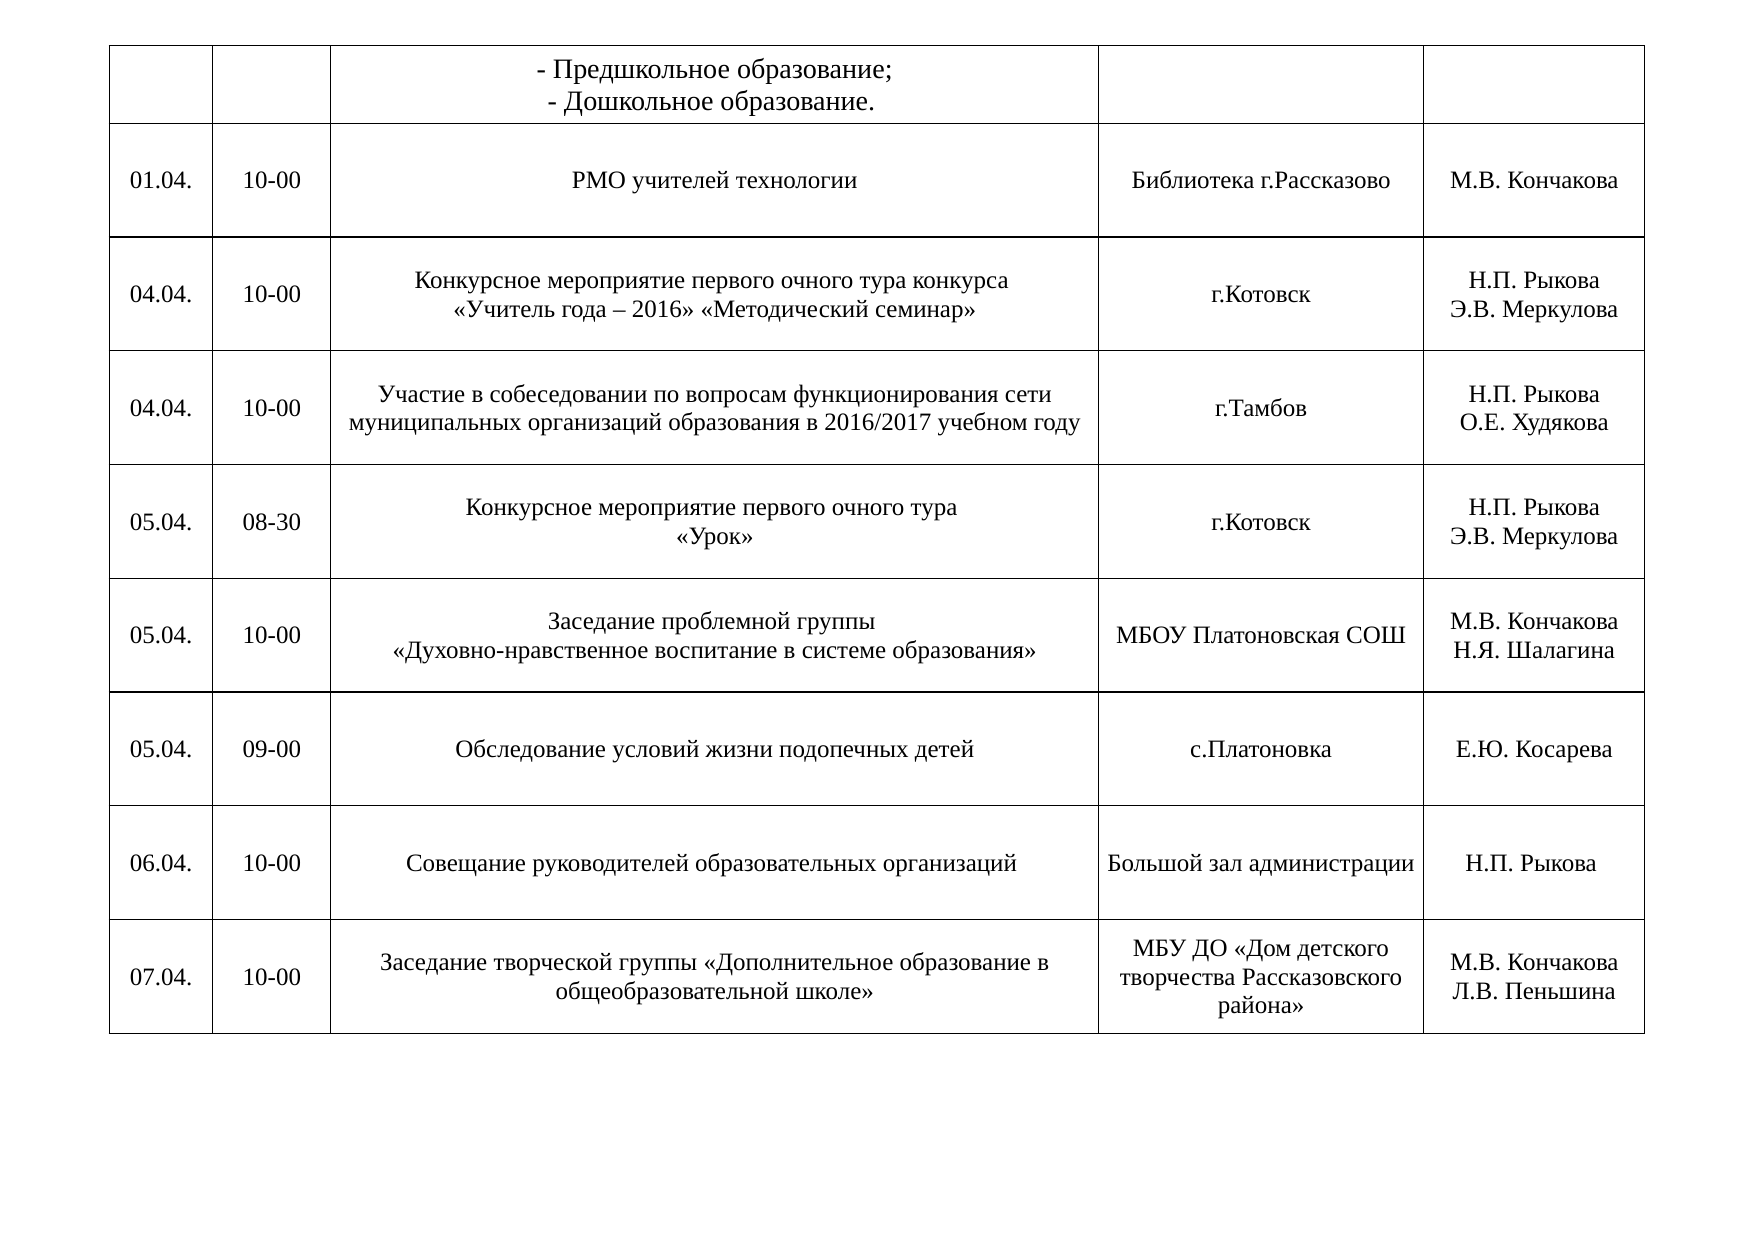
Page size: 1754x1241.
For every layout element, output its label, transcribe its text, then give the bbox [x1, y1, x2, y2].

table_cell 06.04. [110, 806, 212, 919]
table_cell 10-00 [213, 124, 330, 236]
table_cell г.Тамбов [1099, 351, 1423, 464]
table_cell Участие в собеседовании по вопросам функционирования сети муниципальных организаций образования в 2016/2017 учебном году [331, 351, 1098, 464]
table_cell 04.04. [110, 238, 212, 350]
table_cell Совещание руководителей образовательных организаций [331, 806, 1098, 919]
table_cell Н.П. Рыкова О.Е. Худякова [1424, 351, 1644, 464]
table_cell 01.04. [110, 124, 212, 236]
table_cell Заседание творческой группы «Дополнительное образование в общеобразовательной школе» [331, 920, 1098, 1033]
table_cell 10-00 [213, 351, 330, 464]
table_cell 10-00 [213, 920, 330, 1033]
table_cell М.В. Кончакова [1424, 124, 1644, 236]
table_cell Библиотека г.Рассказово [1099, 124, 1423, 236]
table_cell г.Котовск [1099, 465, 1423, 578]
table_cell М.В. Кончакова Н.Я. Шалагина [1424, 579, 1644, 691]
table_cell [1099, 46, 1423, 123]
table_cell МБОУ Платоновская СОШ [1099, 579, 1423, 691]
table_cell РМО учителей технологии [331, 124, 1098, 236]
table_cell Заседание проблемной группы «Духовно-нравственное воспитание в системе образования» [331, 579, 1098, 691]
table_cell [110, 46, 212, 123]
table_cell М.В. Кончакова Л.В. Пеньшина [1424, 920, 1644, 1033]
table_cell 05.04. [110, 465, 212, 578]
table_cell с.Платоновка [1099, 693, 1423, 805]
table_cell Н.П. Рыкова Э.В. Меркулова [1424, 465, 1644, 578]
table_cell 10-00 [213, 579, 330, 691]
table_cell 05.04. [110, 693, 212, 805]
table_cell Е.Ю. Косарева [1424, 693, 1644, 805]
table_cell Большой зал администрации [1099, 806, 1423, 919]
table_cell 05.04. [110, 579, 212, 691]
table_cell 10-00 [213, 806, 330, 919]
table_cell г.Котовск [1099, 238, 1423, 350]
table_cell Конкурсное мероприятие первого очного тура «Урок» [331, 465, 1098, 578]
table_cell 04.04. [110, 351, 212, 464]
table_cell Н.П. Рыкова [1424, 806, 1644, 919]
table_cell 07.04. [110, 920, 212, 1033]
table_cell [213, 46, 330, 123]
table_cell - Предшкольное образование; - Дошкольное образование. [331, 46, 1098, 123]
table_cell [1424, 46, 1644, 123]
table_cell Обследование условий жизни подопечных детей [331, 693, 1098, 805]
table_cell Конкурсное мероприятие первого очного тура конкурса «Учитель года – 2016» «Методический семинар» [331, 238, 1098, 350]
table_cell 08-30 [213, 465, 330, 578]
table_cell 09-00 [213, 693, 330, 805]
table_cell 10-00 [213, 238, 330, 350]
table_cell Н.П. Рыкова Э.В. Меркулова [1424, 238, 1644, 350]
table_cell МБУ ДО «Дом детского творчества Рассказовского района» [1099, 920, 1423, 1033]
